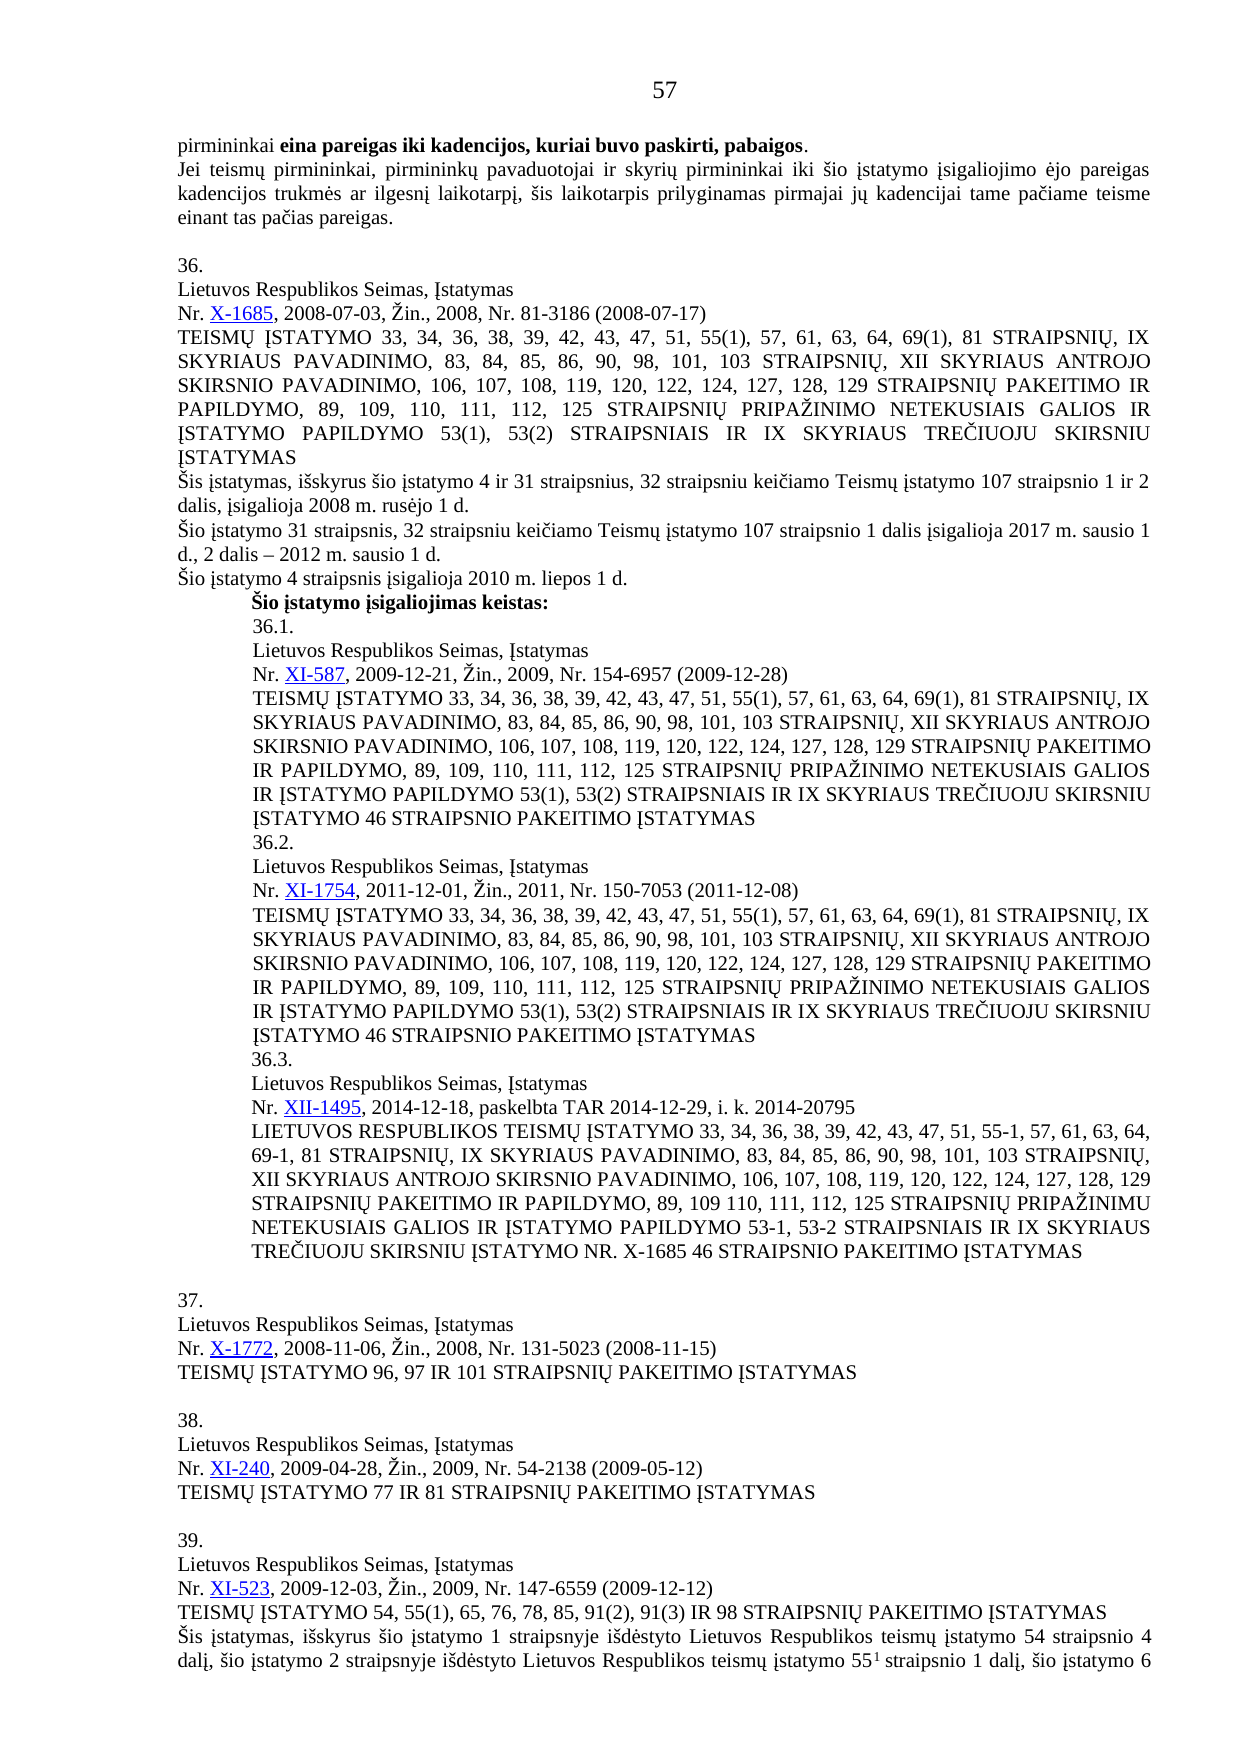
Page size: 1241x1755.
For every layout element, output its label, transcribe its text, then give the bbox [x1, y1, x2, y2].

text TEISMŲ ĮSTATYMO 33, 34, 36, 38, 39, 42, 43, 47, 51, 55(1), 57, 61, 63, 64, 69(1), 81 STRAIPSNIŲ, IX SKYRIAUS PAVADINIMO, 83, 84, 85, 86, 90, 98, 101, 103 STRAIPSNIŲ, XII SKYRIAUS ANTROJO SKIRSNIO PAVADINIMO, 106, 107, 108, 119, 120, 122, 124, 127, 128, 129 STRAIPSNIŲ PAKEITIMO IR PAPILDYMO, 89, 109, 110, 111, 112, 125 STRAIPSNIŲ PRIPAŽINIMO NETEKUSIAIS GALIOS IR ĮSTATYMO PAPILDYMO 53(1), 53(2) STRAIPSNIAIS IR IX SKYRIAUS TREČIUOJU SKIRSNIU ĮSTATYMO 46 STRAIPSNIO PAKEITIMO ĮSTATYMAS [252, 686, 1152, 830]
text 36.2. [252, 830, 1152, 854]
text Lietuvos Respublikos Seimas, Įstatymas [177, 1312, 1152, 1336]
text Lietuvos Respublikos Seimas, Įstatymas [252, 854, 1152, 878]
text 36.1. [177, 614, 1152, 638]
text LIETUVOS RESPUBLIKOS TEISMŲ ĮSTATYMO 33, 34, 36, 38, 39, 42, 43, 47, 51, 55-1, 57, 61, 63, 64, 69-1, 81 STRAIPSNIŲ, IX SKYRIAUS PAVADINIMO, 83, 84, 85, 86, 90, 98, 101, 103 STRAIPSNIŲ, XII SKYRIAUS ANTROJO SKIRSNIO PAVADINIMO, 106, 107, 108, 119, 120, 122, 124, 127, 128, 129 STRAIPSNIŲ PAKEITIMO IR PAPILDYMO, 89, 109 110, 111, 112, 125 STRAIPSNIŲ PRIPAŽINIMU NETEKUSIAIS GALIOS IR ĮSTATYMO PAPILDYMO 53-1, 53-2 STRAIPSNIAIS IR IX SKYRIAUS TREČIUOJU SKIRSNIU ĮSTATYMO NR. X-1685 46 STRAIPSNIO PAKEITIMO ĮSTATYMAS [251, 1119, 1152, 1263]
text Šis įstatymas, išskyrus šio įstatymo 1 straipsnyje išdėstyto Lietuvos Respublikos teismų įstatymo 54 straipsnio 4 dalį, šio įstatymo 2 straipsnyje išdėstyto Lietuvos Respublikos teismų įstatymo 551 straipsnio 1 dalį, šio įstatymo 6 [177, 1624, 1152, 1672]
text 37. [177, 1287, 1152, 1312]
text Nr. X-1772, 2008-11-06, Žin., 2008, Nr. 131-5023 (2008-11-15) [177, 1336, 1152, 1360]
text Nr. XI-1754, 2011-12-01, Žin., 2011, Nr. 150-7053 (2011-12-08) [252, 878, 1152, 902]
text 39. [177, 1528, 1152, 1552]
text 36. [177, 253, 1152, 277]
text pirmininkai eina pareigas iki kadencijos, kuriai buvo paskirti, pabaigos. [177, 132, 1152, 157]
text TEISMŲ ĮSTATYMO 33, 34, 36, 38, 39, 42, 43, 47, 51, 55(1), 57, 61, 63, 64, 69(1), 81 STRAIPSNIŲ, IX SKYRIAUS PAVADINIMO, 83, 84, 85, 86, 90, 98, 101, 103 STRAIPSNIŲ, XII SKYRIAUS ANTROJO SKIRSNIO PAVADINIMO, 106, 107, 108, 119, 120, 122, 124, 127, 128, 129 STRAIPSNIŲ PAKEITIMO IR PAPILDYMO, 89, 109, 110, 111, 112, 125 STRAIPSNIŲ PRIPAŽINIMO NETEKUSIAIS GALIOS IR ĮSTATYMO PAPILDYMO 53(1), 53(2) STRAIPSNIAIS IR IX SKYRIAUS TREČIUOJU SKIRSNIU ĮSTATYMO 46 STRAIPSNIO PAKEITIMO ĮSTATYMAS [252, 902, 1152, 1047]
text Lietuvos Respublikos Seimas, Įstatymas [177, 638, 1152, 662]
text Lietuvos Respublikos Seimas, Įstatymas [177, 277, 1152, 301]
text TEISMŲ ĮSTATYMO 33, 34, 36, 38, 39, 42, 43, 47, 51, 55(1), 57, 61, 63, 64, 69(1), 81 STRAIPSNIŲ, IX SKYRIAUS PAVADINIMO, 83, 84, 85, 86, 90, 98, 101, 103 STRAIPSNIŲ, XII SKYRIAUS ANTROJO SKIRSNIO PAVADINIMO, 106, 107, 108, 119, 120, 122, 124, 127, 128, 129 STRAIPSNIŲ PAKEITIMO IR PAPILDYMO, 89, 109, 110, 111, 112, 125 STRAIPSNIŲ PRIPAŽINIMO NETEKUSIAIS GALIOS IR ĮSTATYMO PAPILDYMO 53(1), 53(2) STRAIPSNIAIS IR IX SKYRIAUS TREČIUOJU SKIRSNIU ĮSTATYMAS [177, 325, 1152, 469]
text Nr. X-1685, 2008-07-03, Žin., 2008, Nr. 81-3186 (2008-07-17) [177, 301, 1152, 325]
text TEISMŲ ĮSTATYMO 77 IR 81 STRAIPSNIŲ PAKEITIMO ĮSTATYMAS [177, 1480, 1152, 1504]
text Šio įstatymo 4 straipsnis įsigalioja 2010 m. liepos 1 d. [177, 566, 1152, 590]
text Lietuvos Respublikos Seimas, Įstatymas [177, 1071, 1152, 1095]
text Nr. XI-523, 2009-12-03, Žin., 2009, Nr. 147-6559 (2009-12-12) [177, 1576, 1152, 1600]
text TEISMŲ ĮSTATYMO 96, 97 IR 101 STRAIPSNIŲ PAKEITIMO ĮSTATYMAS [177, 1360, 1152, 1384]
text Lietuvos Respublikos Seimas, Įstatymas [177, 1432, 1152, 1456]
text Nr. XII-1495, 2014-12-18, paskelbta TAR 2014-12-29, i. k. 2014-20795 [177, 1095, 1152, 1119]
text Šio įstatymo 31 straipsnis, 32 straipsniu keičiamo Teismų įstatymo 107 straipsnio 1 dalis įsigalioja 2017 m. sausio 1 d., 2 dalis – 2012 m. sausio 1 d. [177, 517, 1152, 566]
text TEISMŲ ĮSTATYMO 54, 55(1), 65, 76, 78, 85, 91(2), 91(3) IR 98 STRAIPSNIŲ PAKEITIMO ĮSTATYMAS [177, 1600, 1152, 1624]
text 38. [177, 1408, 1152, 1432]
text Lietuvos Respublikos Seimas, Įstatymas [177, 1552, 1152, 1576]
text Nr. XI-240, 2009-04-28, Žin., 2009, Nr. 54-2138 (2009-05-12) [177, 1456, 1152, 1480]
text Šio įstatymo įsigaliojimas keistas: [177, 590, 1152, 614]
text Šis įstatymas, išskyrus šio įstatymo 4 ir 31 straipsnius, 32 straipsniu keičiamo Teismų įstatymo 107 straipsnio 1 ir 2 dalis, įsigalioja 2008 m. rusėjo 1 d. [177, 469, 1152, 517]
text Nr. XI-587, 2009-12-21, Žin., 2009, Nr. 154-6957 (2009-12-28) [177, 662, 1152, 686]
text 36.3. [177, 1047, 1152, 1071]
text Jei teismų pirmininkai, pirmininkų pavaduotojai ir skyrių pirmininkai iki šio įstatymo įsigaliojimo ėjo pareigas kadencijos trukmės ar ilgesnį laikotarpį, šis laikotarpis prilyginamas pirmajai jų kadencijai tame pačiame teisme einant tas pačias pareigas. [177, 157, 1152, 229]
